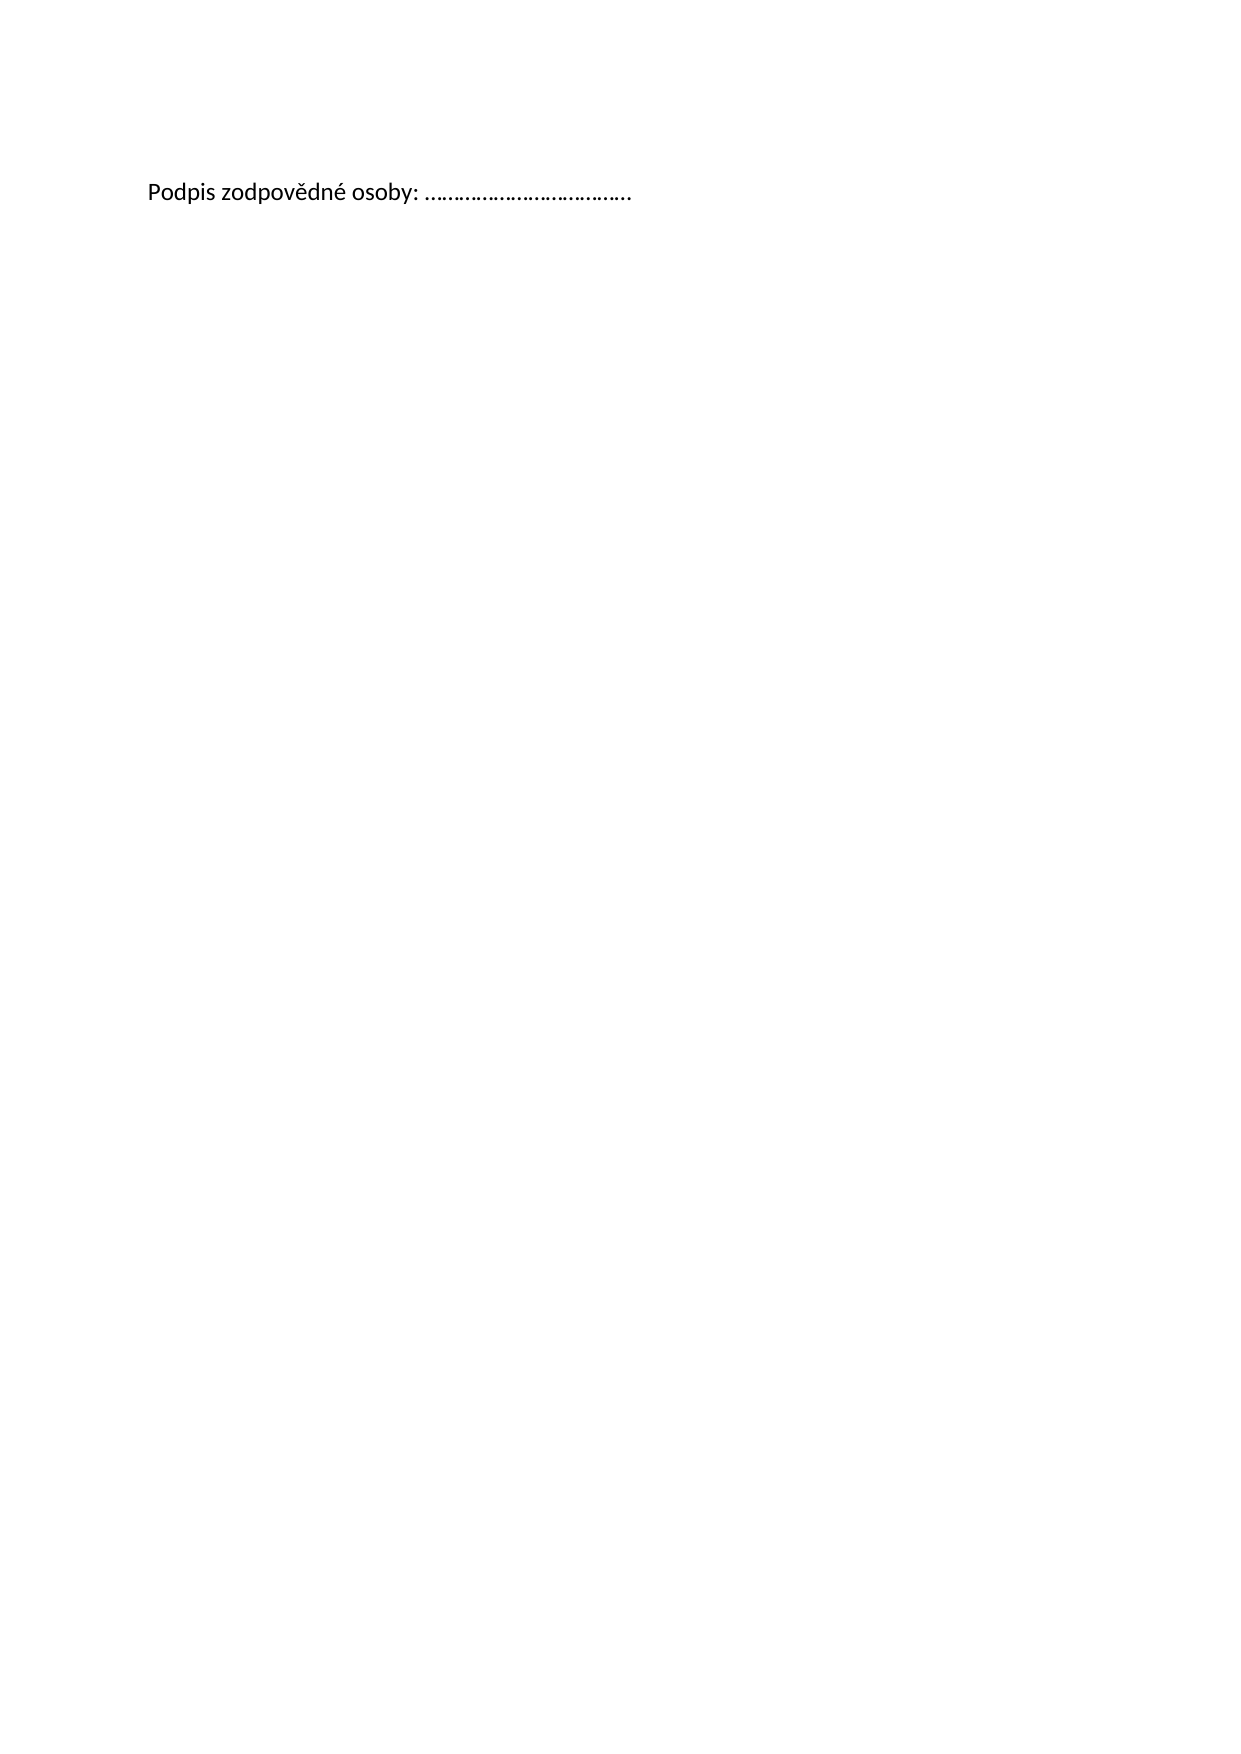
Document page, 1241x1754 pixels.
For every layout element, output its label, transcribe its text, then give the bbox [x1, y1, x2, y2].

text Podpis zodpovědné osoby: ……………………………… [148, 176, 1107, 206]
